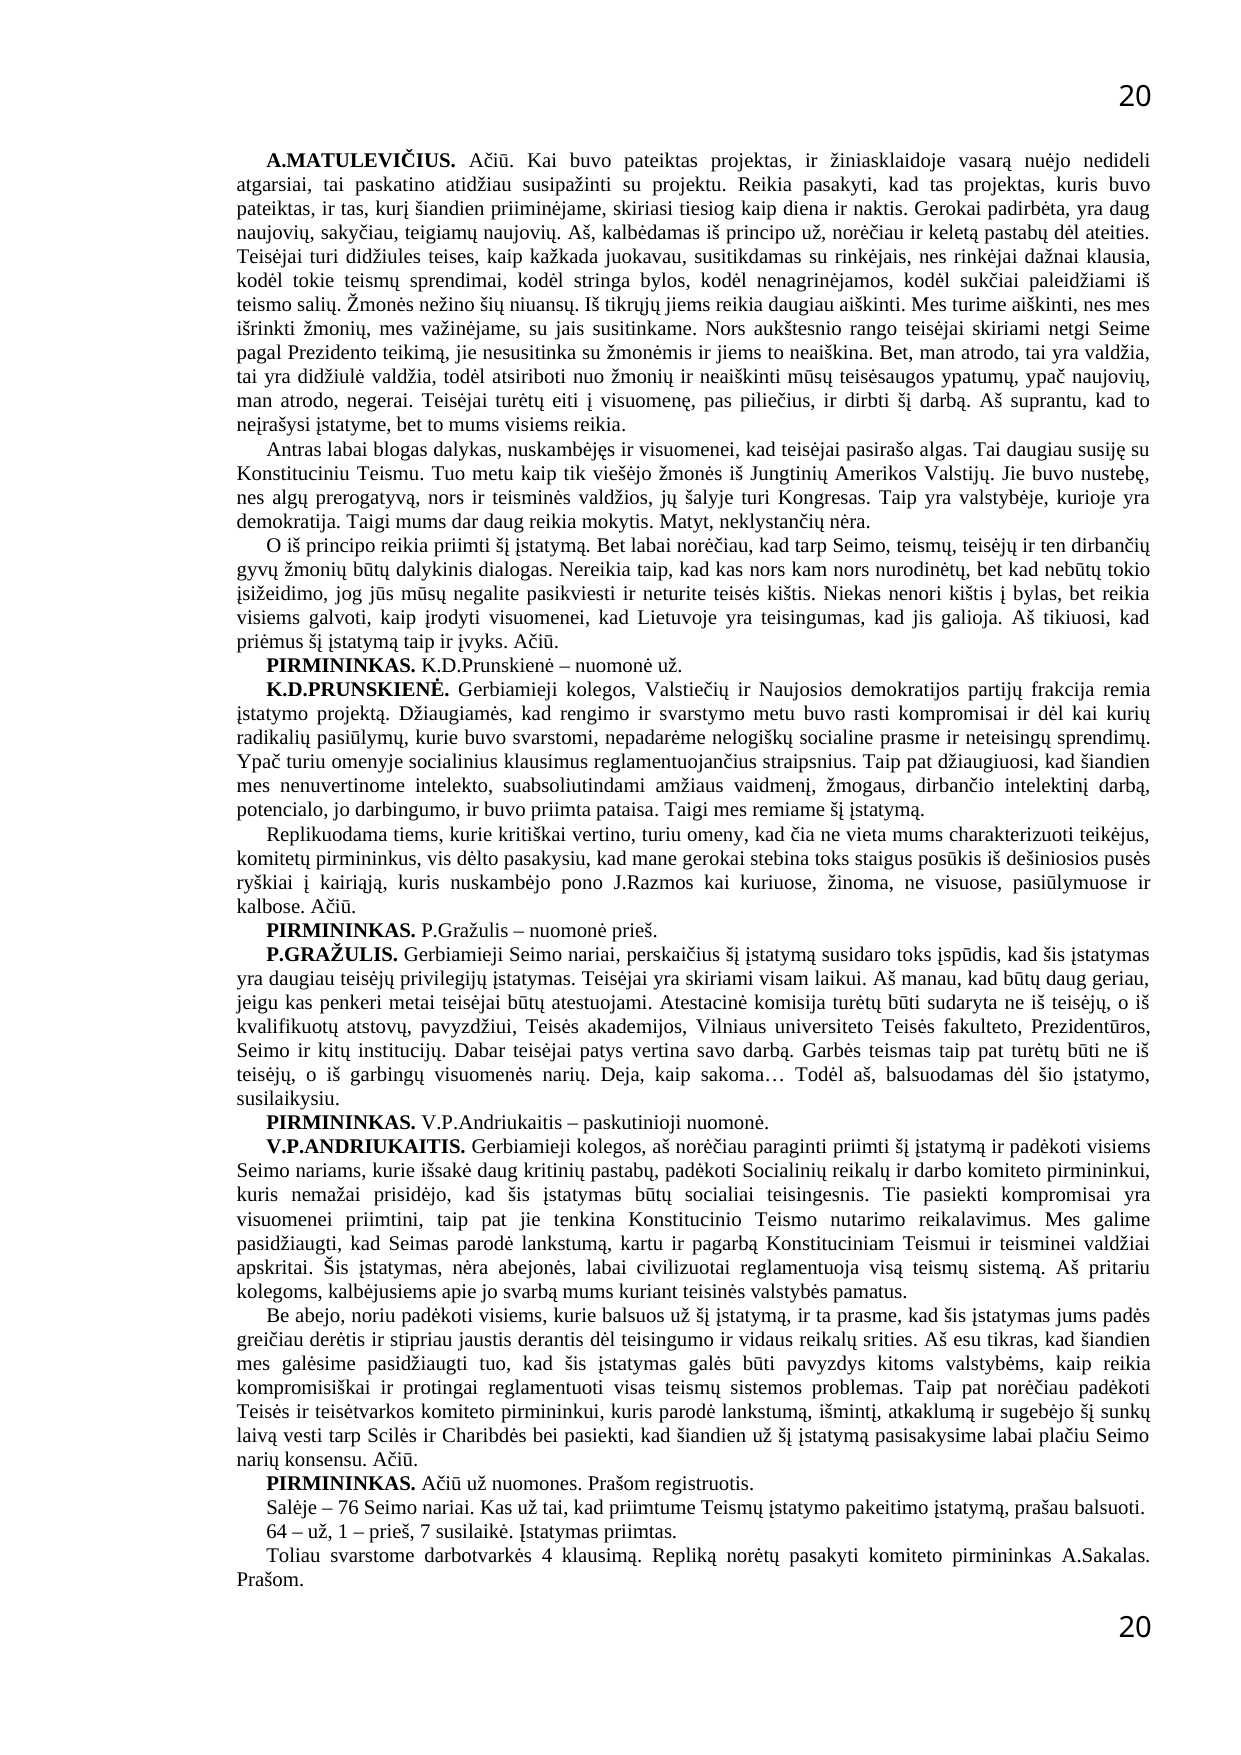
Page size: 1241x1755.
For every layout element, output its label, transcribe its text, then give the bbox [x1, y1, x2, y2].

text P.GRAŽULIS. Gerbiamieji Seimo nariai, perskaičius šį įstatymą susidaro toks įspūdis, kad šis įstatymas yra daugiau teisėjų privilegijų įstatymas. Teisėjai yra skiriami visam laikui. Aš manau, kad būtų daug geriau, jeigu kas penkeri metai teisėjai būtų atestuojami. Atestacinė komisija turėtų būti sudaryta ne iš teisėjų, o iš kvalifikuotų atstovų, pavyzdžiui, Teisės akademijos, Vilniaus universiteto Teisės fakulteto, Prezidentūros, Seimo ir kitų institucijų. Dabar teisėjai patys vertina savo darbą. Garbės teismas taip pat turėtų būti ne iš teisėjų, o iš garbingų visuomenės narių. Deja, kaip sakoma… Todėl aš, balsuodamas dėl šio įstatymo, susilaikysiu. [236, 942, 1152, 1110]
text PIRMININKAS. V.P.Andriukaitis – paskutinioji nuomonė. [236, 1110, 1152, 1134]
text K.D.PRUNSKIENĖ. Gerbiamieji kolegos, Valstiečių ir Naujosios demokratijos partijų frakcija remia įstatymo projektą. Džiaugiamės, kad rengimo ir svarstymo metu buvo rasti kompromisai ir dėl kai kurių radikalių pasiūlymų, kurie buvo svarstomi, nepadarėme nelogiškų socialine prasme ir neteisingų sprendimų. Ypač turiu omenyje socialinius klausimus reglamentuojančius straipsnius. Taip pat džiaugiuosi, kad šiandien mes nenuvertinome intelekto, suabsoliutindami amžiaus vaidmenį, žmogaus, dirbančio intelektinį darbą, potencialo, jo darbingumo, ir buvo priimta pataisa. Taigi mes remiame šį įstatymą. [236, 677, 1152, 821]
text Be abejo, noriu padėkoti visiems, kurie balsuos už šį įstatymą, ir ta prasme, kad šis įstatymas jums padės greičiau derėtis ir stipriau jaustis derantis dėl teisingumo ir vidaus reikalų srities. Aš esu tikras, kad šiandien mes galėsime pasidžiaugti tuo, kad šis įstatymas galės būti pavyzdys kitoms valstybėms, kaip reikia kompromisiškai ir protingai reglamentuoti visas teismų sistemos problemas. Taip pat norėčiau padėkoti Teisės ir teisėtvarkos komiteto pirmininkui, kuris parodė lankstumą, išmintį, atkaklumą ir sugebėjo šį sunkų laivą vesti tarp Scilės ir Charibdės bei pasiekti, kad šiandien už šį įstatymą pasisakysime labai plačiu Seimo narių konsensu. Ačiū. [236, 1303, 1152, 1471]
text 64 – už, 1 – prieš, 7 susilaikė. Įstatymas priimtas. [236, 1519, 1152, 1543]
text O iš principo reikia priimti šį įstatymą. Bet labai norėčiau, kad tarp Seimo, teismų, teisėjų ir ten dirbančių gyvų žmonių būtų dalykinis dialogas. Nereikia taip, kad kas nors kam nors nurodinėtų, bet kad nebūtų tokio įsižeidimo, jog jūs mūsų negalite pasikviesti ir neturite teisės kištis. Niekas nenori kištis į bylas, bet reikia visiems galvoti, kaip įrodyti visuomenei, kad Lietuvoje yra teisingumas, kad jis galioja. Aš tikiuosi, kad priėmus šį įstatymą taip ir įvyks. Ačiū. [236, 533, 1152, 653]
text Antras labai blogas dalykas, nuskambėjęs ir visuomenei, kad teisėjai pasirašo algas. Tai daugiau susiję su Konstituciniu Teismu. Tuo metu kaip tik viešėjo žmonės iš Jungtinių Amerikos Valstijų. Jie buvo nustebę, nes algų prerogatyvą, nors ir teisminės valdžios, jų šalyje turi Kongresas. Taip yra valstybėje, kurioje yra demokratija. Taigi mums dar daug reikia mokytis. Matyt, neklystančių nėra. [236, 436, 1152, 533]
text PIRMININKAS. K.D.Prunskienė – nuomonė už. [236, 653, 1152, 677]
text V.P.ANDRIUKAITIS. Gerbiamieji kolegos, aš norėčiau paraginti priimti šį įstatymą ir padėkoti visiems Seimo nariams, kurie išsakė daug kritinių pastabų, padėkoti Socialinių reikalų ir darbo komiteto pirmininkui, kuris nemažai prisidėjo, kad šis įstatymas būtų socialiai teisingesnis. Tie pasiekti kompromisai yra visuomenei priimtini, taip pat jie tenkina Konstitucinio Teismo nutarimo reikalavimus. Mes galime pasidžiaugti, kad Seimas parodė lankstumą, kartu ir pagarbą Konstituciniam Teismui ir teisminei valdžiai apskritai. Šis įstatymas, nėra abejonės, labai civilizuotai reglamentuoja visą teismų sistemą. Aš pritariu kolegoms, kalbėjusiems apie jo svarbą mums kuriant teisinės valstybės pamatus. [236, 1134, 1152, 1303]
text Toliau svarstome darbotvarkės 4 klausimą. Repliką norėtų pasakyti komiteto pirmininkas A.Sakalas. Prašom. [236, 1543, 1152, 1591]
text PIRMININKAS. Ačiū už nuomones. Prašom registruotis. [236, 1471, 1152, 1495]
text PIRMININKAS. P.Gražulis – nuomonė prieš. [236, 918, 1152, 942]
text A.MATULEVIČIUS. Ačiū. Kai buvo pateiktas projektas, ir žiniasklaidoje vasarą nuėjo nedideli atgarsiai, tai paskatino atidžiau susipažinti su projektu. Reikia pasakyti, kad tas projektas, kuris buvo pateiktas, ir tas, kurį šiandien priiminėjame, skiriasi tiesiog kaip diena ir naktis. Gerokai padirbėta, yra daug naujovių, sakyčiau, teigiamų naujovių. Aš, kalbėdamas iš principo už, norėčiau ir keletą pastabų dėl ateities. Teisėjai turi didžiules teises, kaip kažkada juokavau, susitikdamas su rinkėjais, nes rinkėjai dažnai klausia, kodėl tokie teismų sprendimai, kodėl stringa bylos, kodėl nenagrinėjamos, kodėl sukčiai paleidžiami iš teismo salių. Žmonės nežino šių niuansų. Iš tikrųjų jiems reikia daugiau aiškinti. Mes turime aiškinti, nes mes išrinkti žmonių, mes važinėjame, su jais susitinkame. Nors aukštesnio rango teisėjai skiriami netgi Seime pagal Prezidento teikimą, jie nesusitinka su žmonėmis ir jiems to neaiškina. Bet, man atrodo, tai yra valdžia, tai yra didžiulė valdžia, todėl atsiriboti nuo žmonių ir neaiškinti mūsų teisėsaugos ypatumų, ypač naujovių, man atrodo, negerai. Teisėjai turėtų eiti į visuomenę, pas piliečius, ir dirbti šį darbą. Aš suprantu, kad to neįrašysi įstatyme, bet to mums visiems reikia. [236, 148, 1152, 436]
text Replikuodama tiems, kurie kritiškai vertino, turiu omeny, kad čia ne vieta mums charakterizuoti teikėjus, komitetų pirmininkus, vis dėlto pasakysiu, kad mane gerokai stebina toks staigus posūkis iš dešiniosios pusės ryškiai į kairiąją, kuris nuskambėjo pono J.Razmos kai kuriuose, žinoma, ne visuose, pasiūlymuose ir kalbose. Ačiū. [236, 821, 1152, 918]
text Salėje – 76 Seimo nariai. Kas už tai, kad priimtume Teismų įstatymo pakeitimo įstatymą, prašau balsuoti. [236, 1495, 1152, 1519]
